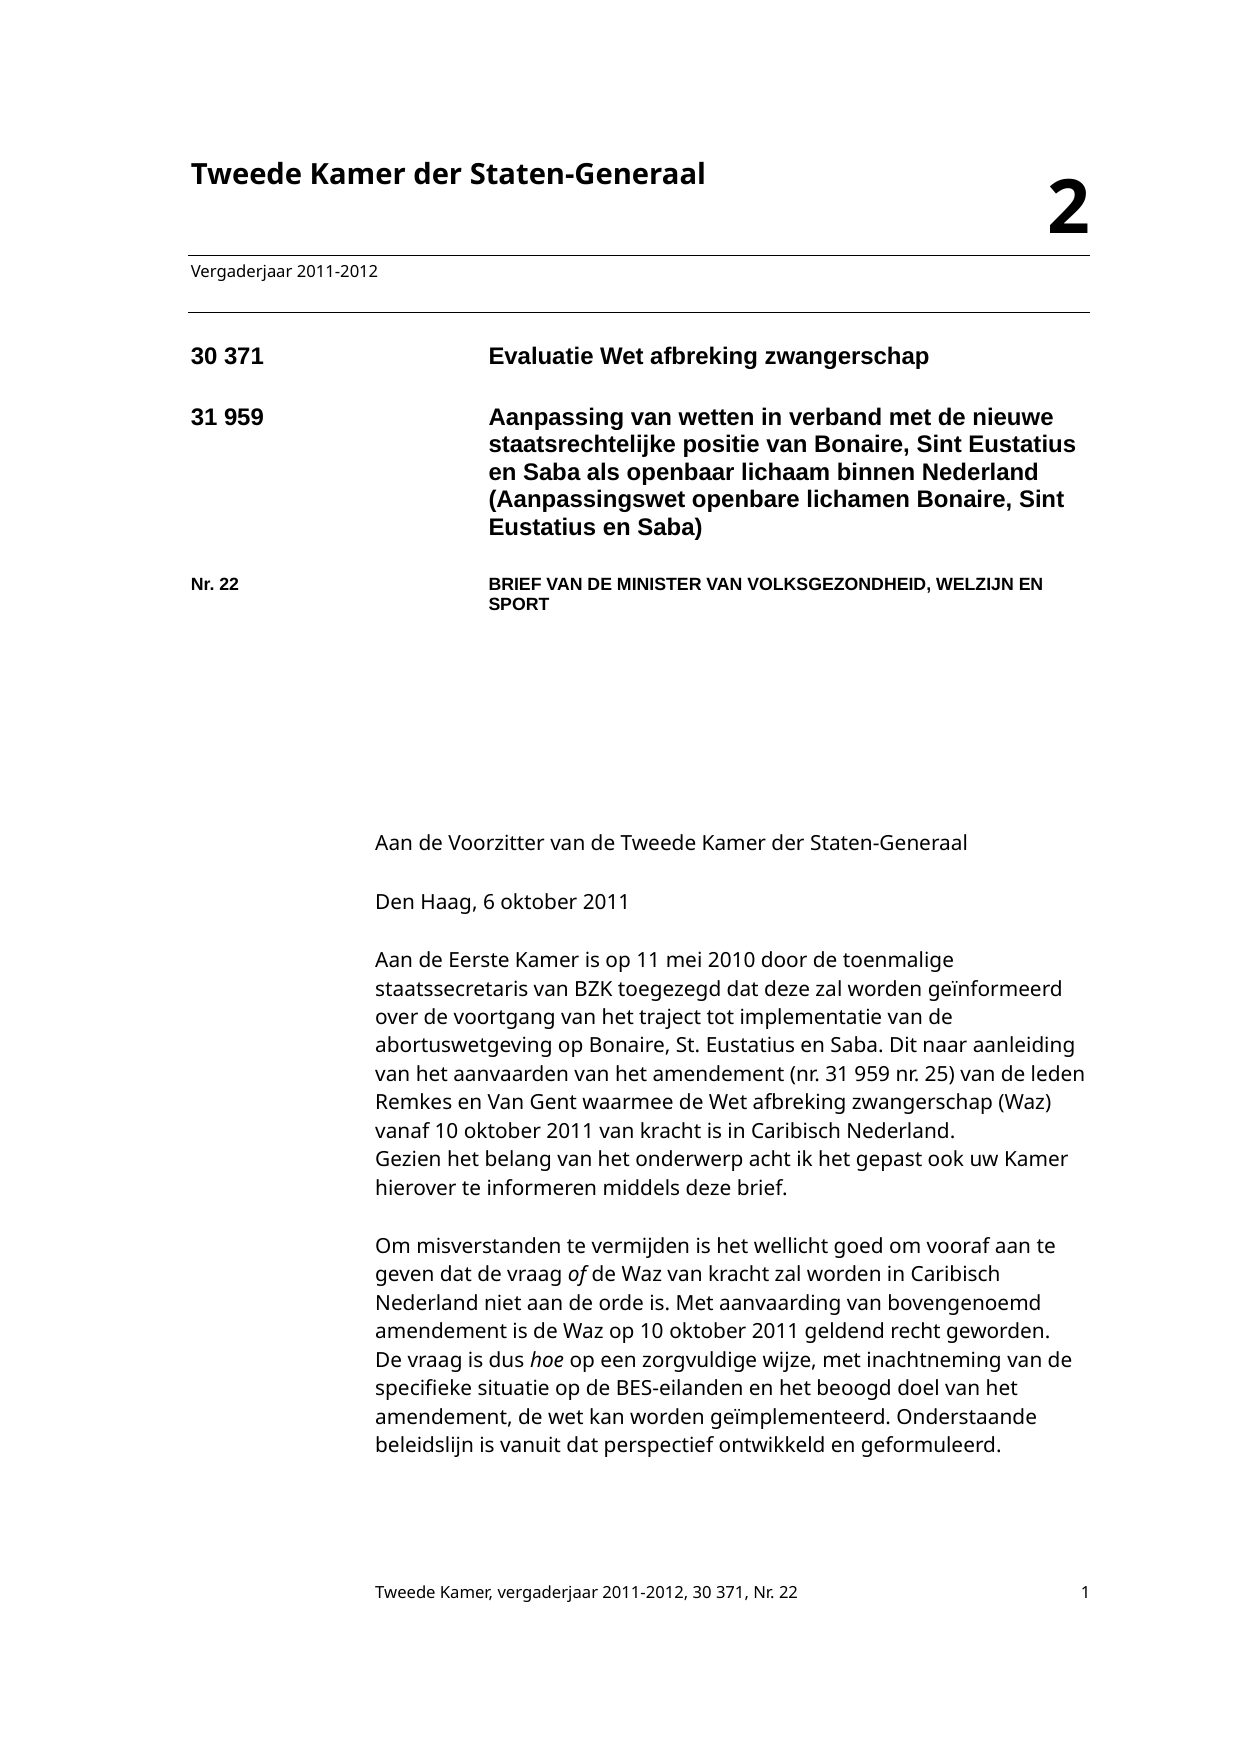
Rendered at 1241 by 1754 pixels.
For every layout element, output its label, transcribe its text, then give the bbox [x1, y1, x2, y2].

table_cell Vergaderjaar 2011-2012 [188, 256, 485, 312]
text Aan de Voorzitter van de Tweede Kamer der Staten-Generaal [375, 828, 1090, 857]
table_cell 30 371 [188, 339, 485, 399]
table_header 2 [910, 150, 1090, 255]
table_cell [188, 313, 485, 339]
text Gezien het belang van het onderwerp acht ik het gepast ook uw Kamer hierover te informeren middels deze brief. [375, 1144, 1090, 1201]
table_cell Aanpassing van wetten in verband met de nieuwe staatsrechtelijke positie van Bonaire, Sint Eustatius en Saba als openbaar lichaam binnen Nederland (Aanpassingswet openbare lichamen Bonaire, Sint Eustatius en Saba) [485, 399, 1090, 570]
table_header Tweede Kamer der Staten-Generaal [188, 150, 909, 255]
table_cell [485, 256, 1090, 312]
table_cell [485, 313, 1090, 339]
text Den Haag, 6 oktober 2011 [375, 887, 1090, 915]
text Om misverstanden te vermijden is het wellicht goed om vooraf aan te geven dat de vraag of de Waz van kracht zal worden in Caribisch Nederland niet aan de orde is. Met aanvaarding van bovengenoemd amendement is de Waz op 10 oktober 2011 geldend recht geworden. [375, 1231, 1090, 1345]
text Aan de Eerste Kamer is op 11 mei 2010 door de toenmalige staatssecretaris van BZK toegezegd dat deze zal worden geïnformeerd over de voortgang van het traject tot implementatie van de abortuswetgeving op Bonaire, St. Eustatius en Saba. Dit naar aanleiding van het aanvaarden van het amendement (nr. 31 959 nr. 25) van de leden Remkes en Van Gent waarmee de Wet afbreking zwangerschap (Waz) vanaf 10 oktober 2011 van kracht is in Caribisch Nederland. [375, 945, 1090, 1144]
text De vraag is dus hoe op een zorgvuldige wijze, met inachtneming van de specifieke situatie op de BES-eilanden en het beoogd doel van het amendement, de wet kan worden geïmplementeerd. Onderstaande beleidslijn is vanuit dat perspectief ontwikkeld en geformuleerd. [375, 1345, 1090, 1459]
table_cell Nr. 22 [188, 570, 485, 710]
table_cell BRIEF VAN DE MINISTER VAN VOLKSGEZONDHEID, WELZIJN EN SPORT [485, 570, 1090, 710]
table_cell 31 959 [188, 399, 485, 570]
table_cell Evaluatie Wet afbreking zwangerschap [485, 339, 1090, 399]
